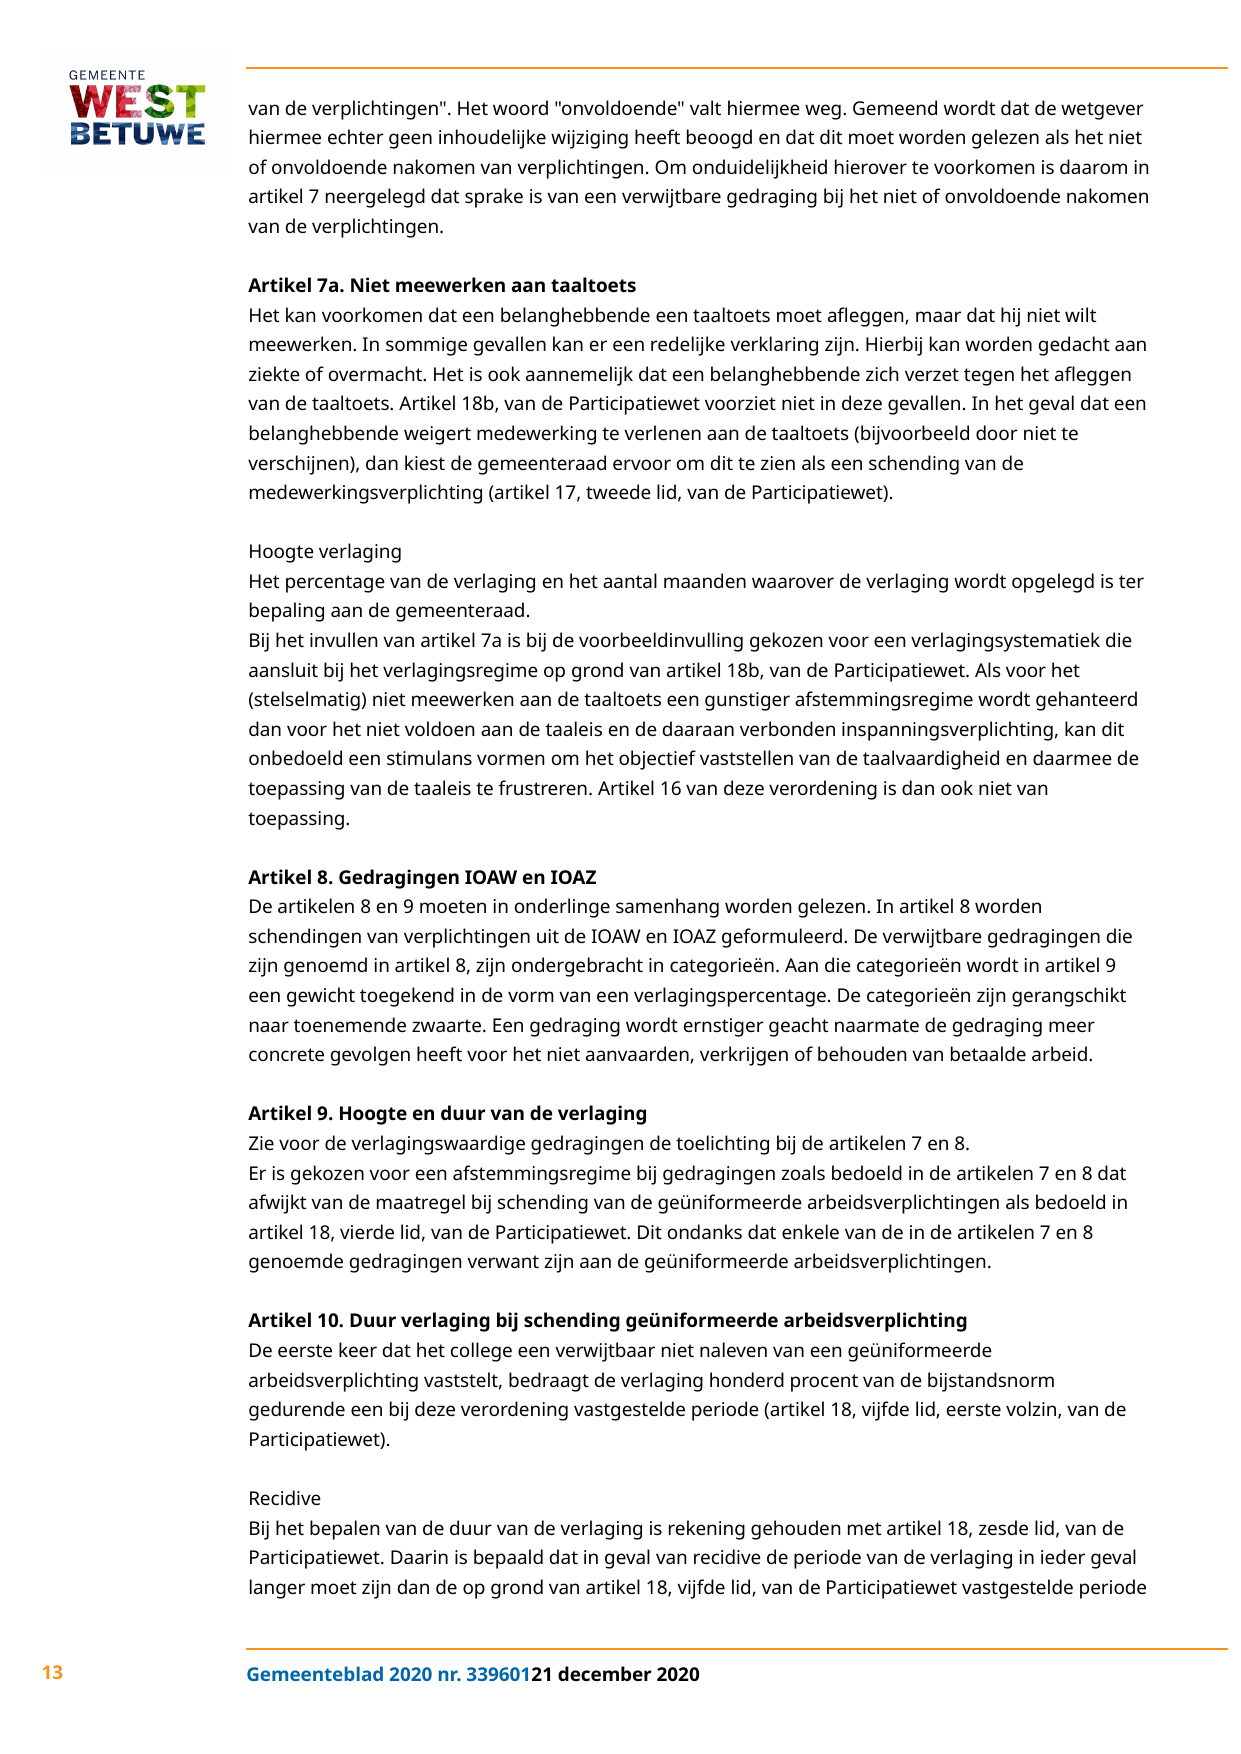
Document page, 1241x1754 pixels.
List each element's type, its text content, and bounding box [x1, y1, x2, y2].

text Er is gekozen voor een afstemmingsregime bij gedragingen zoals bedoeld in de artikelen 7 en 8 dat afwijkt van de maatregel bij schending van de geüniformeerde arbeidsverplichtingen als bedoeld in artikel 18, vierde lid, van de Participatiewet. Dit ondanks dat enkele van de in de artikelen 7 en 8 genoemde gedragingen verwant zijn aan de geüniformeerde arbeidsverplichtingen. [248, 1160, 1152, 1274]
text Recidive [248, 1485, 1152, 1511]
text Zie voor de verlagingswaardige gedragingen de toelichting bij de artikelen 7 en 8. [248, 1130, 1152, 1156]
text Het kan voorkomen dat een belanghebbende een taaltoets moet afleggen, maar dat hij niet wilt meewerken. In sommige gevallen kan er een redelijke verklaring zijn. Hierbij kan worden gedacht aan ziekte of overmacht. Het is ook aannemelijk dat een belanghebbende zich verzet tegen het afleggen van de taaltoets. Artikel 18b, van de Participatiewet voorziet niet in deze gevallen. In het geval dat een belanghebbende weigert medewerking te verlenen aan de taaltoets (bijvoorbeeld door niet te verschijnen), dan kiest de gemeenteraad ervoor om dit te zien als een schending van de medewerkingsverplichting (artikel 17, tweede lid, van de Participatiewet). [248, 302, 1152, 505]
text Bij het bepalen van de duur van de verlaging is rekening gehouden met artikel 18, zesde lid, van de Participatiewet. Daarin is bepaald dat in geval van recidive de periode van de verlaging in ieder geval langer moet zijn dan de op grond van artikel 18, vijfde lid, van de Participatiewet vastgestelde periode [248, 1515, 1152, 1600]
text Artikel 7a. Niet meewerken aan taaltoets [248, 272, 1152, 298]
text Artikel 9. Hoogte en duur van de verlaging [248, 1101, 1152, 1126]
text Artikel 10. Duur verlaging bij schending geüniformeerde arbeidsverplichting [248, 1308, 1152, 1333]
text Bij het invullen van artikel 7a is bij de voorbeeldinvulling gekozen voor een verlagingsystematiek die aansluit bij het verlagingsregime op grond van artikel 18b, van de Participatiewet. Als voor het (stelselmatig) niet meewerken aan de taaltoets een gunstiger afstemmingsregime wordt gehanteerd dan voor het niet voldoen aan de taaleis en de daaraan verbonden inspanningsverplichting, kan dit onbedoeld een stimulans vormen om het objectief vaststellen van de taalvaardigheid en daarmee de toepassing van de taaleis te frustreren. Artikel 16 van deze verordening is dan ook niet van toepassing. [248, 627, 1152, 831]
text Het percentage van de verlaging en het aantal maanden waarover de verlaging wordt opgelegd is ter bepaling aan de gemeenteraad. [248, 568, 1152, 623]
text Hoogte verlaging [248, 538, 1152, 564]
text De artikelen 8 en 9 moeten in onderlinge samenhang worden gelezen. In artikel 8 worden schendingen van verplichtingen uit de IOAW en IOAZ geformuleerd. De verwijtbare gedragingen die zijn genoemd in artikel 8, zijn ondergebracht in categorieën. Aan die categorieën wordt in artikel 9 een gewicht toegekend in de vorm van een verlagingspercentage. De categorieën zijn gerangschikt naar toenemende zwaarte. Een gedraging wordt ernstiger geacht naarmate de gedraging meer concrete gevolgen heeft voor het niet aanvaarden, verkrijgen of behouden van betaalde arbeid. [248, 893, 1152, 1067]
picture [41, 47, 231, 172]
text De eerste keer dat het college een verwijtbaar niet naleven van een geüniformeerde arbeidsverplichting vaststelt, bedraagt de verlaging honderd procent van de bijstandsnorm gedurende een bij deze verordening vastgestelde periode (artikel 18, vijfde lid, eerste volzin, van de Participatiewet). [248, 1337, 1152, 1452]
text van de verplichtingen". Het woord "onvoldoende" valt hiermee weg. Gemeend wordt dat de wetgever hiermee echter geen inhoudelijke wijziging heeft beoogd en dat dit moet worden gelezen als het niet of onvoldoende nakomen van verplichtingen. Om onduidelijkheid hierover te voorkomen is daarom in artikel 7 neergelegd dat sprake is van een verwijtbare gedraging bij het niet of onvoldoende nakomen van de verplichtingen. [248, 95, 1152, 239]
text Artikel 8. Gedragingen IOAW en IOAZ [248, 864, 1152, 890]
